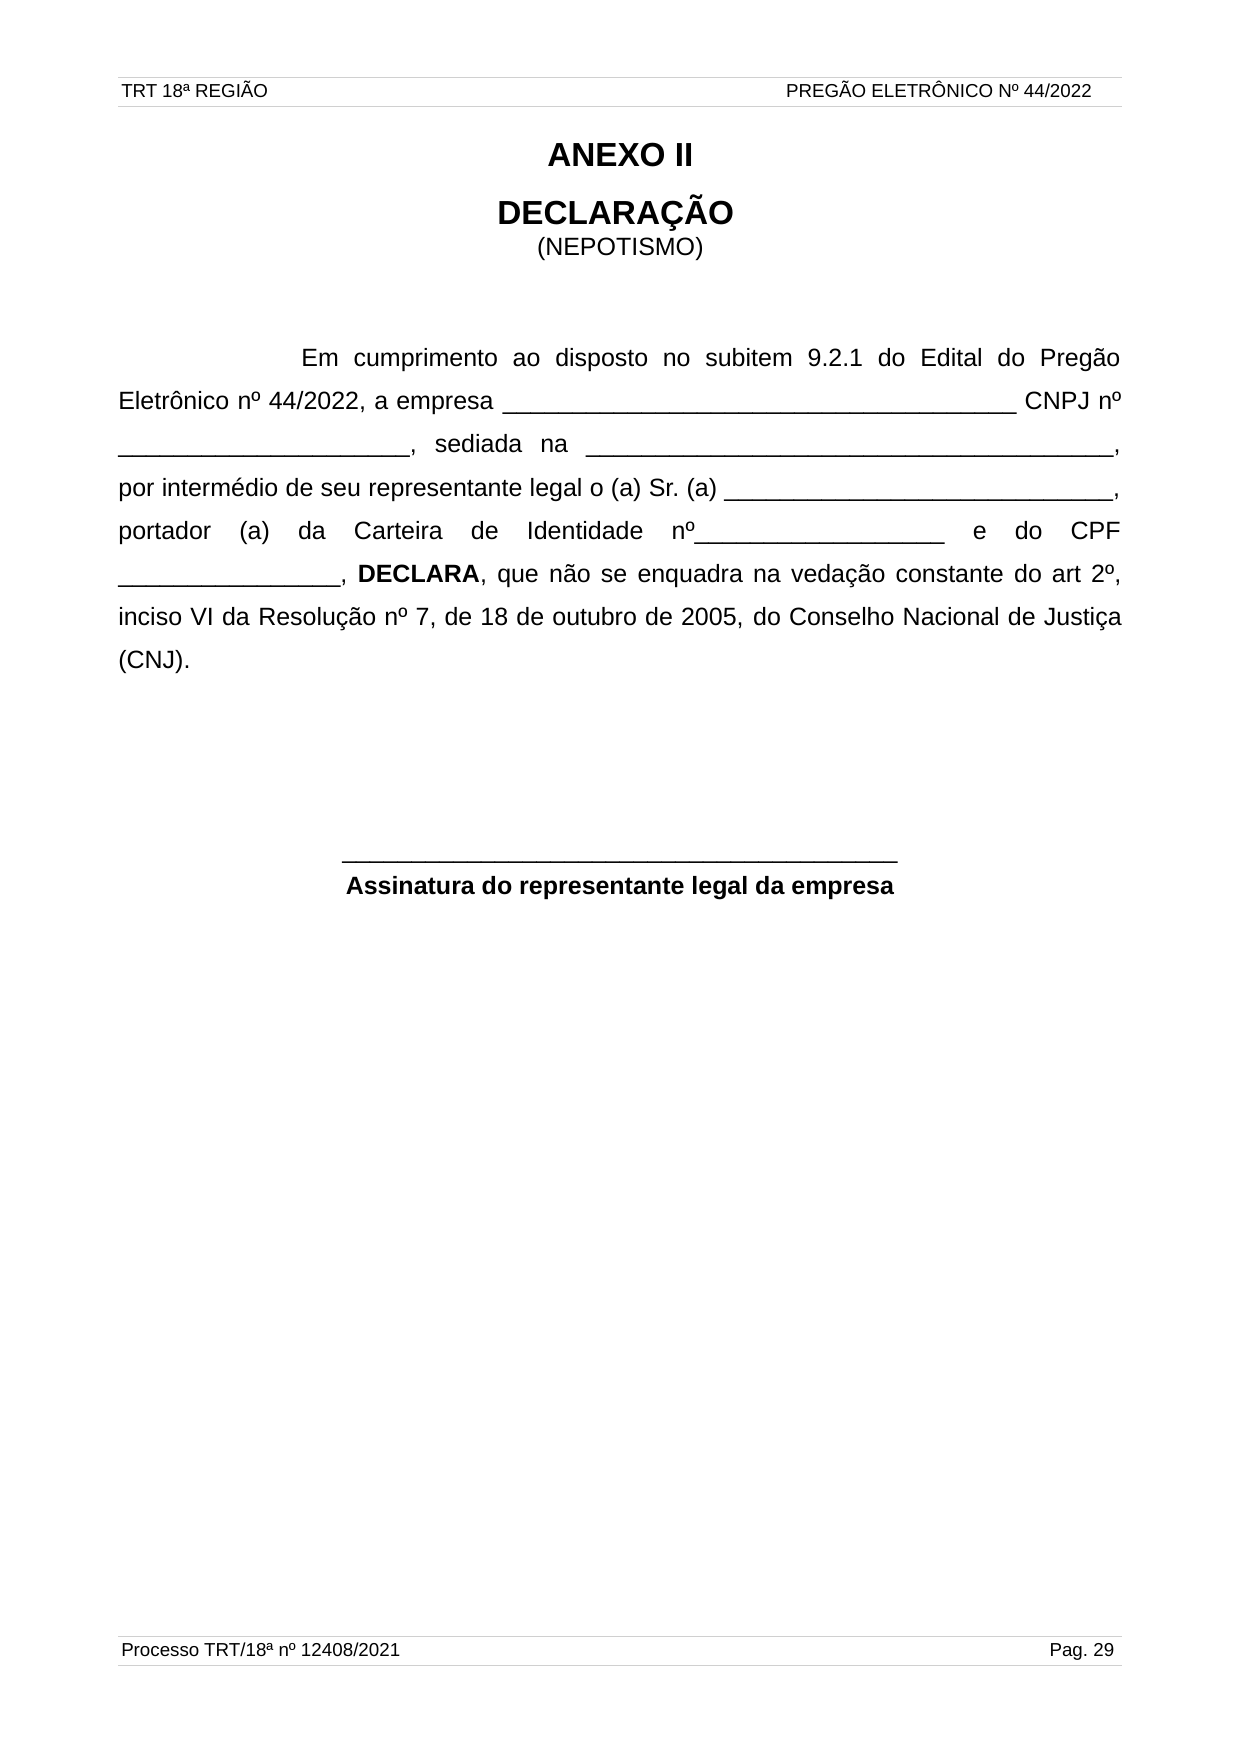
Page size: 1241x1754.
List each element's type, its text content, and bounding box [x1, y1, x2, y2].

text Em cumprimento ao disposto no subitem 9.2.1 do Edital do Pregão Eletrônico nº 44/2022, a empresa _____________________________________ CNPJ nº _____________________, sediada na ______________________________________, por intermédio de seu representante legal o (a) Sr. (a) ____________________________, portador (a) da Carteira de Identidade nº__________________ e do CPF ________________, DECLARA, que não se enquadra na vedação constante do art 2º, inciso VI da Resolução nº 7, de 18 de outubro de 2005, do Conselho Nacional de Justiça (CNJ). [118, 343, 1122, 674]
text Assinatura do representante legal da empresa [118, 864, 1122, 899]
text ANEXO II [118, 136, 1122, 174]
text (NEPOTISMO) [118, 232, 1122, 260]
text DECLARAÇÃO [118, 193, 1122, 232]
text ________________________________________ [118, 835, 1122, 864]
